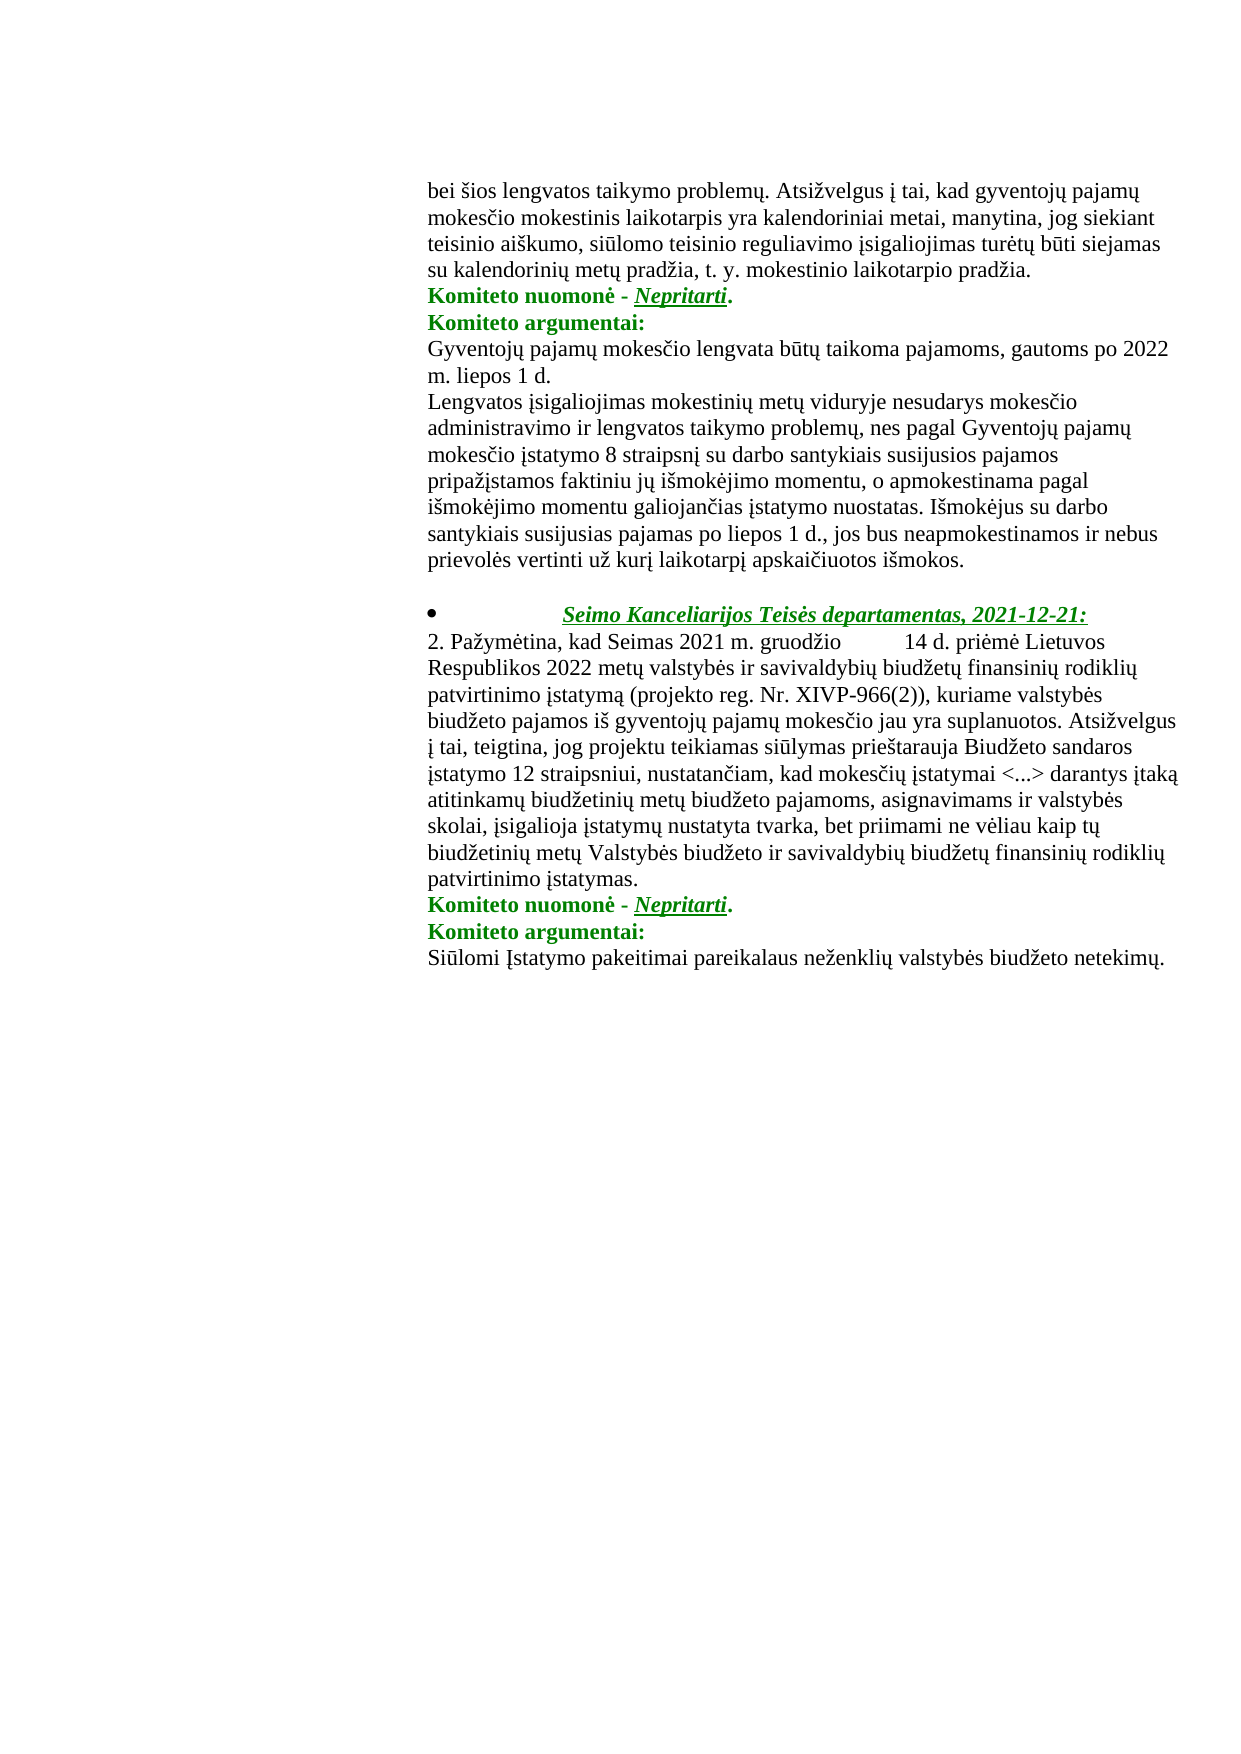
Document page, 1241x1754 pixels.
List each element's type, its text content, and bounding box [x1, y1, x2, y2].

text Lengvatos įsigaliojimas mokestinių metų viduryje nesudarys mokesčio administravimo ir lengvatos taikymo problemų, nes pagal Gyventojų pajamų mokesčio įstatymo 8 straipsnį su darbo santykiais susijusios pajamos pripažįstamos faktiniu jų išmokėjimo momentu, o apmokestinama pagal išmokėjimo momentu galiojančias įstatymo nuostatas. Išmokėjus su darbo santykiais susijusias pajamas po liepos 1 d., jos bus neapmokestinamos ir nebus prievolės vertinti už kurį laikotarpį apskaičiuotos išmokos. [427, 388, 1181, 572]
text 2. Pažymėtina, kad Seimas 2021 m. gruodžio 14 d. priėmė Lietuvos Respublikos 2022 metų valstybės ir savivaldybių biudžetų finansinių rodiklių patvirtinimo įstatymą (projekto reg. Nr. XIVP-966(2)), kuriame valstybės biudžeto pajamos iš gyventojų pajamų mokesčio jau yra suplanuotos. Atsižvelgus į tai, teigtina, jog projektu teikiamas siūlymas prieštarauja Biudžeto sandaros įstatymo 12 straipsniui, nustatančiam, kad mokesčių įstatymai <...> darantys įtaką atitinkamų biudžetinių metų biudžeto pajamoms, asignavimams ir valstybės skolai, įsigalioja įstatymų nustatyta tvarka, bet priimami ne vėliau kaip tų biudžetinių metų Valstybės biudžeto ir savivaldybių biudžetų finansinių rodiklių patvirtinimo įstatymas. [427, 628, 1181, 892]
text Komiteto argumentai: [427, 309, 1181, 335]
list Seimo Kanceliarijos Teisės departamentas, 2021-12-21: [427, 601, 1181, 628]
text Siūlomi Įstatymo pakeitimai pareikalaus neženklių valstybės biudžeto netekimų. [427, 944, 1181, 971]
text bei šios lengvatos taikymo problemų. Atsižvelgus į tai, kad gyventojų pajamų mokesčio mokestinis laikotarpis yra kalendoriniai metai, manytina, jog siekiant teisinio aiškumo, siūlomo teisinio reguliavimo įsigaliojimas turėtų būti siejamas su kalendorinių metų pradžia, t. y. mokestinio laikotarpio pradžia. [427, 177, 1181, 283]
text Komiteto nuomonė - Nepritarti. [427, 892, 1181, 918]
text Gyventojų pajamų mokesčio lengvata būtų taikoma pajamoms, gautoms po 2022 m. liepos 1 d. [427, 335, 1181, 388]
text Komiteto nuomonė - Nepritarti. [427, 283, 1181, 309]
text Komiteto argumentai: [427, 918, 1181, 944]
